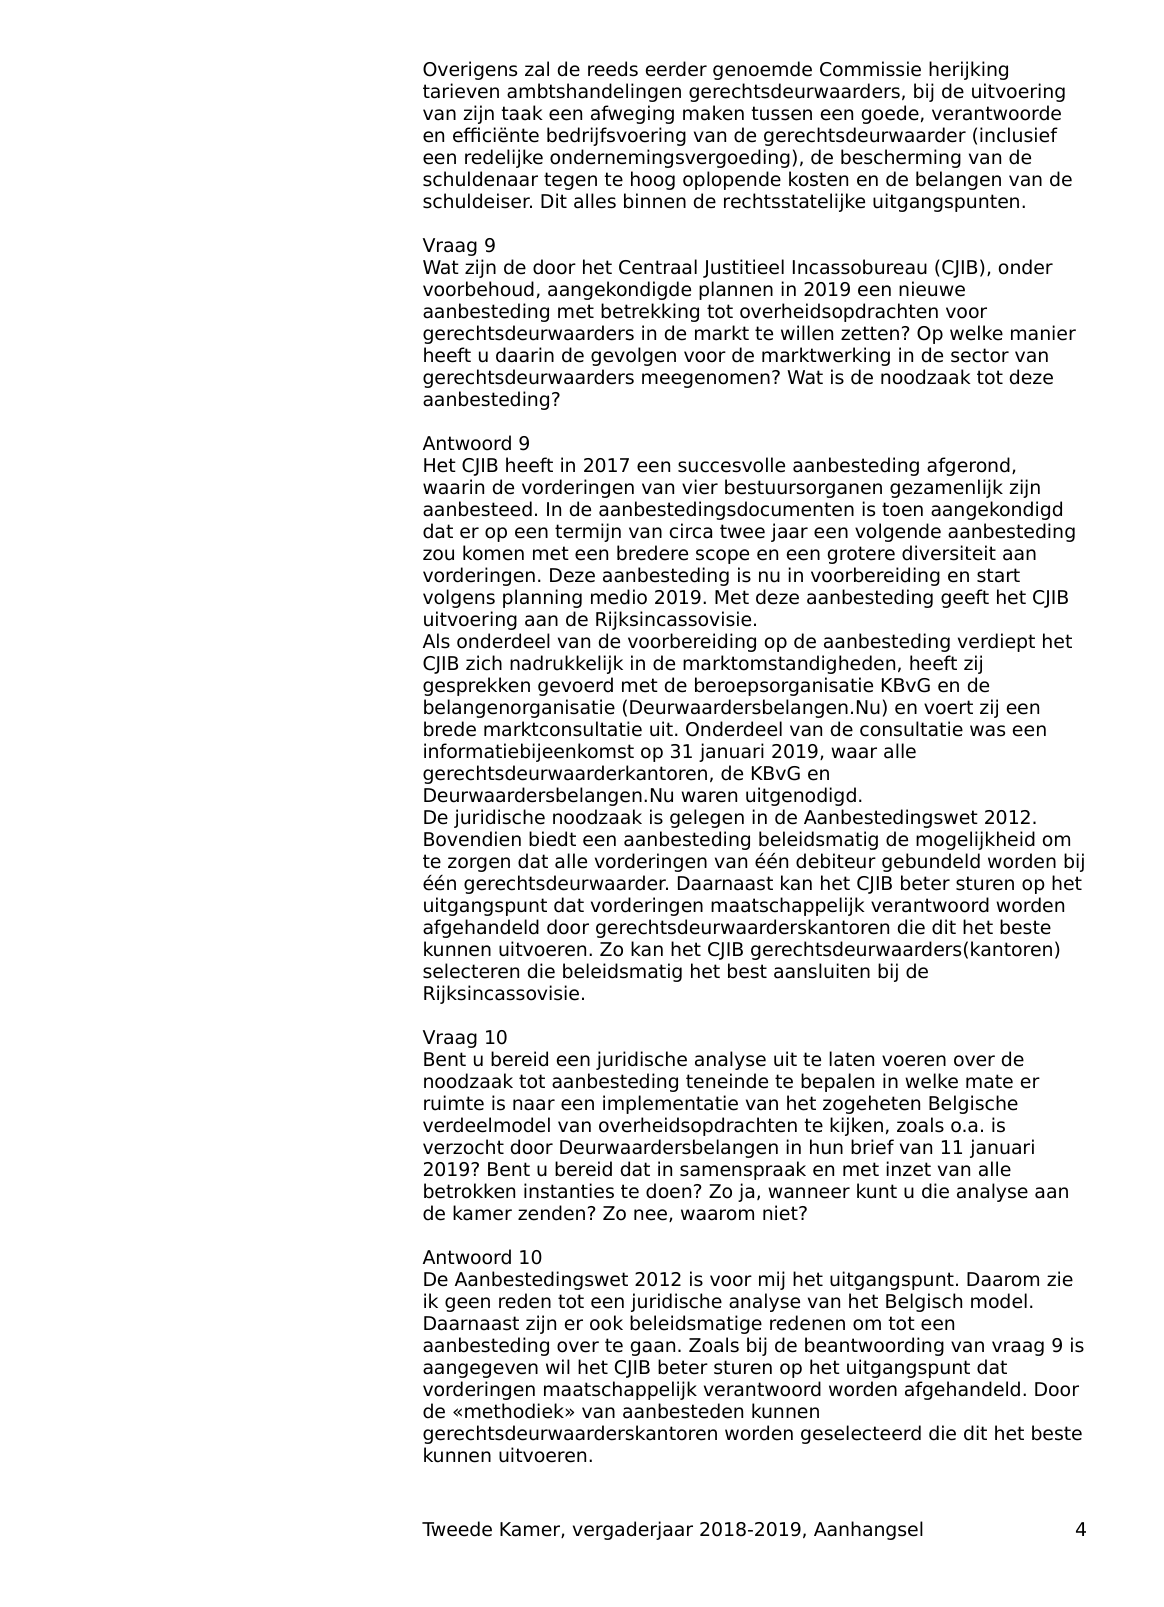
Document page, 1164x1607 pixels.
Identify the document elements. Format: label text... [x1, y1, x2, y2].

text Vraag 9 [422, 235, 1087, 257]
text De Aanbestedingswet 2012 is voor mij het uitgangspunt. Daarom zie ik geen reden tot een juridische analyse van het Belgisch model. Daarnaast zijn er ook beleidsmatige redenen om tot een aanbesteding over te gaan. Zoals bij de beantwoording van vraag 9 is aangegeven wil het CJIB beter sturen op het uitgangspunt dat vorderingen maatschappelijk verantwoord worden afgehandeld. Door de «methodiek» van aanbesteden kunnen gerechtsdeurwaarderskantoren worden geselecteerd die dit het beste kunnen uitvoeren. [422, 1269, 1087, 1467]
text Antwoord 10 [422, 1247, 1087, 1269]
text Overigens zal de reeds eerder genoemde Commissie herijking tarieven ambtshandelingen gerechtsdeurwaarders, bij de uitvoering van zijn taak een afweging maken tussen een goede, verantwoorde en efficiënte bedrijfsvoering van de gerechtsdeurwaarder (inclusief een redelijke ondernemingsvergoeding), de bescherming van de schuldenaar tegen te hoog oplopende kosten en de belangen van de schuldeiser. Dit alles binnen de rechtsstatelijke uitgangspunten. [422, 59, 1087, 213]
text Als onderdeel van de voorbereiding op de aanbesteding verdiept het CJIB zich nadrukkelijk in de marktomstandigheden, heeft zij gesprekken gevoerd met de beroepsorganisatie KBvG en de belangenorganisatie (Deurwaardersbelangen.Nu) en voert zij een brede marktconsultatie uit. Onderdeel van de consultatie was een informatiebijeenkomst op 31 januari 2019, waar alle gerechtsdeurwaarderkantoren, de KBvG en Deurwaardersbelangen.Nu waren uitgenodigd. [422, 631, 1087, 807]
text Wat zijn de door het Centraal Justitieel Incassobureau (CJIB), onder voorbehoud, aangekondigde plannen in 2019 een nieuwe aanbesteding met betrekking tot overheidsopdrachten voor gerechtsdeurwaarders in de markt te willen zetten? Op welke manier heeft u daarin de gevolgen voor de marktwerking in de sector van gerechtsdeurwaarders meegenomen? Wat is de noodzaak tot deze aanbesteding? [422, 257, 1087, 411]
text Het CJIB heeft in 2017 een succesvolle aanbesteding afgerond, waarin de vorderingen van vier bestuursorganen gezamenlijk zijn aanbesteed. In de aanbestedingsdocumenten is toen aangekondigd dat er op een termijn van circa twee jaar een volgende aanbesteding zou komen met een bredere scope en een grotere diversiteit aan vorderingen. Deze aanbesteding is nu in voorbereiding en start volgens planning medio 2019. Met deze aanbesteding geeft het CJIB uitvoering aan de Rijksincassovisie. [422, 455, 1087, 631]
text De juridische noodzaak is gelegen in de Aanbestedingswet 2012. Bovendien biedt een aanbesteding beleidsmatig de mogelijkheid om te zorgen dat alle vorderingen van één debiteur gebundeld worden bij één gerechtsdeurwaarder. Daarnaast kan het CJIB beter sturen op het uitgangspunt dat vorderingen maatschappelijk verantwoord worden afgehandeld door gerechtsdeurwaarderskantoren die dit het beste kunnen uitvoeren. Zo kan het CJIB gerechtsdeurwaarders(kantoren) selecteren die beleidsmatig het best aansluiten bij de Rijksincassovisie. [422, 807, 1087, 1004]
text Vraag 10 [422, 1027, 1087, 1049]
text Bent u bereid een juridische analyse uit te laten voeren over de noodzaak tot aanbesteding teneinde te bepalen in welke mate er ruimte is naar een implementatie van het zogeheten Belgische verdeelmodel van overheidsopdrachten te kijken, zoals o.a. is verzocht door Deurwaardersbelangen in hun brief van 11 januari 2019? Bent u bereid dat in samenspraak en met inzet van alle betrokken instanties te doen? Zo ja, wanneer kunt u die analyse aan de kamer zenden? Zo nee, waarom niet? [422, 1049, 1087, 1224]
text Antwoord 9 [422, 433, 1087, 455]
